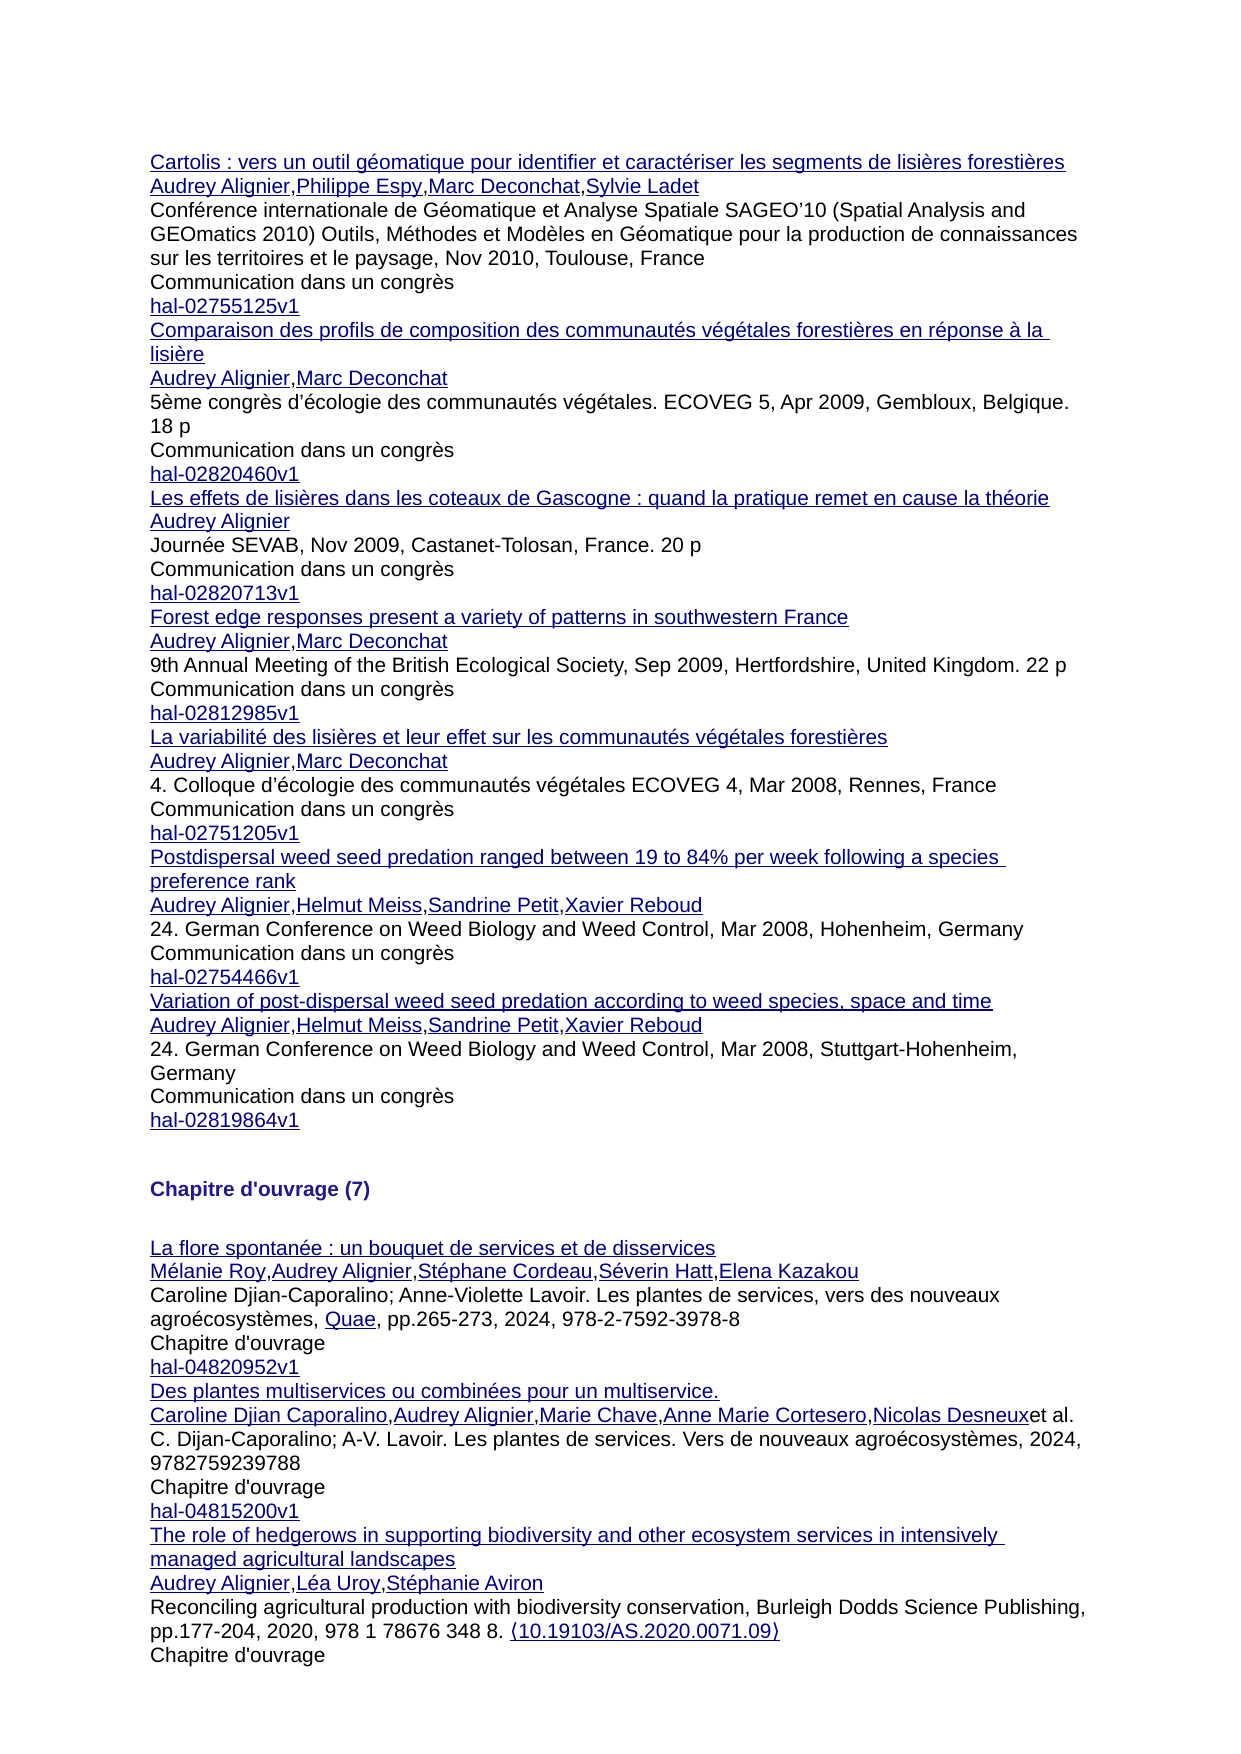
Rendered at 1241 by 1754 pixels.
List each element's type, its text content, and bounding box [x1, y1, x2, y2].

subtitle Chapitre d'ouvrage (7) [150, 1177, 1090, 1201]
table_cell Cartolis : vers un outil géomatique pour identifier et caractériser les segments de lisières forestières Audrey Alignier,Philippe Espy,Marc Deconchat,Sylvie Ladet Conférence internationale de Géomatique et Analyse Spatiale SAGEO’10 (Spatial Analysis and GEOmatics 2010) Outils, Méthodes et Modèles en Géomatique pour la production de connaissances sur les territoires et le paysage, Nov 2010, Toulouse, France Communication dans un congrès hal-02755125v1 [150, 150, 1090, 318]
table_cell The role of hedgerows in supporting biodiversity and other ecosystem services in intensively managed agricultural landscapes Audrey Alignier,Léa Uroy,Stéphanie Aviron Reconciling agricultural production with biodiversity conservation, Burleigh Dodds Science Publishing, pp.177-204, 2020, 978 1 78676 348 8. ⟨10.19103/AS.2020.0071.09⟩ Chapitre d'ouvrage [150, 1523, 1090, 1667]
table_header La flore spontanée : un bouquet de services et de disservices Mélanie Roy,Audrey Alignier,Stéphane Cordeau,Séverin Hatt,Elena Kazakou Caroline Djian-Caporalino; Anne-Violette Lavoir. Les plantes de services, vers des nouveaux agroécosystèmes, Quae, pp.265-273, 2024, 978-2-7592-3978-8 Chapitre d'ouvrage hal-04820952v1 [150, 1235, 1090, 1379]
table_cell Variation of post-dispersal weed seed predation according to weed species, space and time Audrey Alignier,Helmut Meiss,Sandrine Petit,Xavier Reboud 24. German Conference on Weed Biology and Weed Control, Mar 2008, Stuttgart-Hohenheim, Germany Communication dans un congrès hal-02819864v1 [150, 989, 1090, 1132]
table_cell Postdispersal weed seed predation ranged between 19 to 84% per week following a species preference rank Audrey Alignier,Helmut Meiss,Sandrine Petit,Xavier Reboud 24. German Conference on Weed Biology and Weed Control, Mar 2008, Hohenheim, Germany Communication dans un congrès hal-02754466v1 [150, 845, 1090, 988]
table_cell Comparaison des profils de composition des communautés végétales forestières en réponse à la lisière Audrey Alignier,Marc Deconchat 5ème congrès d’écologie des communautés végétales. ECOVEG 5, Apr 2009, Gembloux, Belgique. 18 p Communication dans un congrès hal-02820460v1 [150, 318, 1090, 485]
table_cell Forest edge responses present a variety of patterns in southwestern France Audrey Alignier,Marc Deconchat 9th Annual Meeting of the British Ecological Society, Sep 2009, Hertfordshire, United Kingdom. 22 p Communication dans un congrès hal-02812985v1 [150, 605, 1090, 725]
table_cell La variabilité des lisières et leur effet sur les communautés végétales forestières Audrey Alignier,Marc Deconchat 4. Colloque d’écologie des communautés végétales ECOVEG 4, Mar 2008, Rennes, France Communication dans un congrès hal-02751205v1 [150, 725, 1090, 845]
table_cell Des plantes multiservices ou combinées pour un multiservice. Caroline Djian Caporalino,Audrey Alignier,Marie Chave,Anne Marie Cortesero,Nicolas Desneuxet al. C. Dijan-Caporalino; A-V. Lavoir. Les plantes de services. Vers de nouveaux agroécosystèmes, 2024, 9782759239788 Chapitre d'ouvrage hal-04815200v1 [150, 1379, 1090, 1523]
table_cell Les effets de lisières dans les coteaux de Gascogne : quand la pratique remet en cause la théorie Audrey Alignier Journée SEVAB, Nov 2009, Castanet-Tolosan, France. 20 p Communication dans un congrès hal-02820713v1 [150, 485, 1090, 605]
